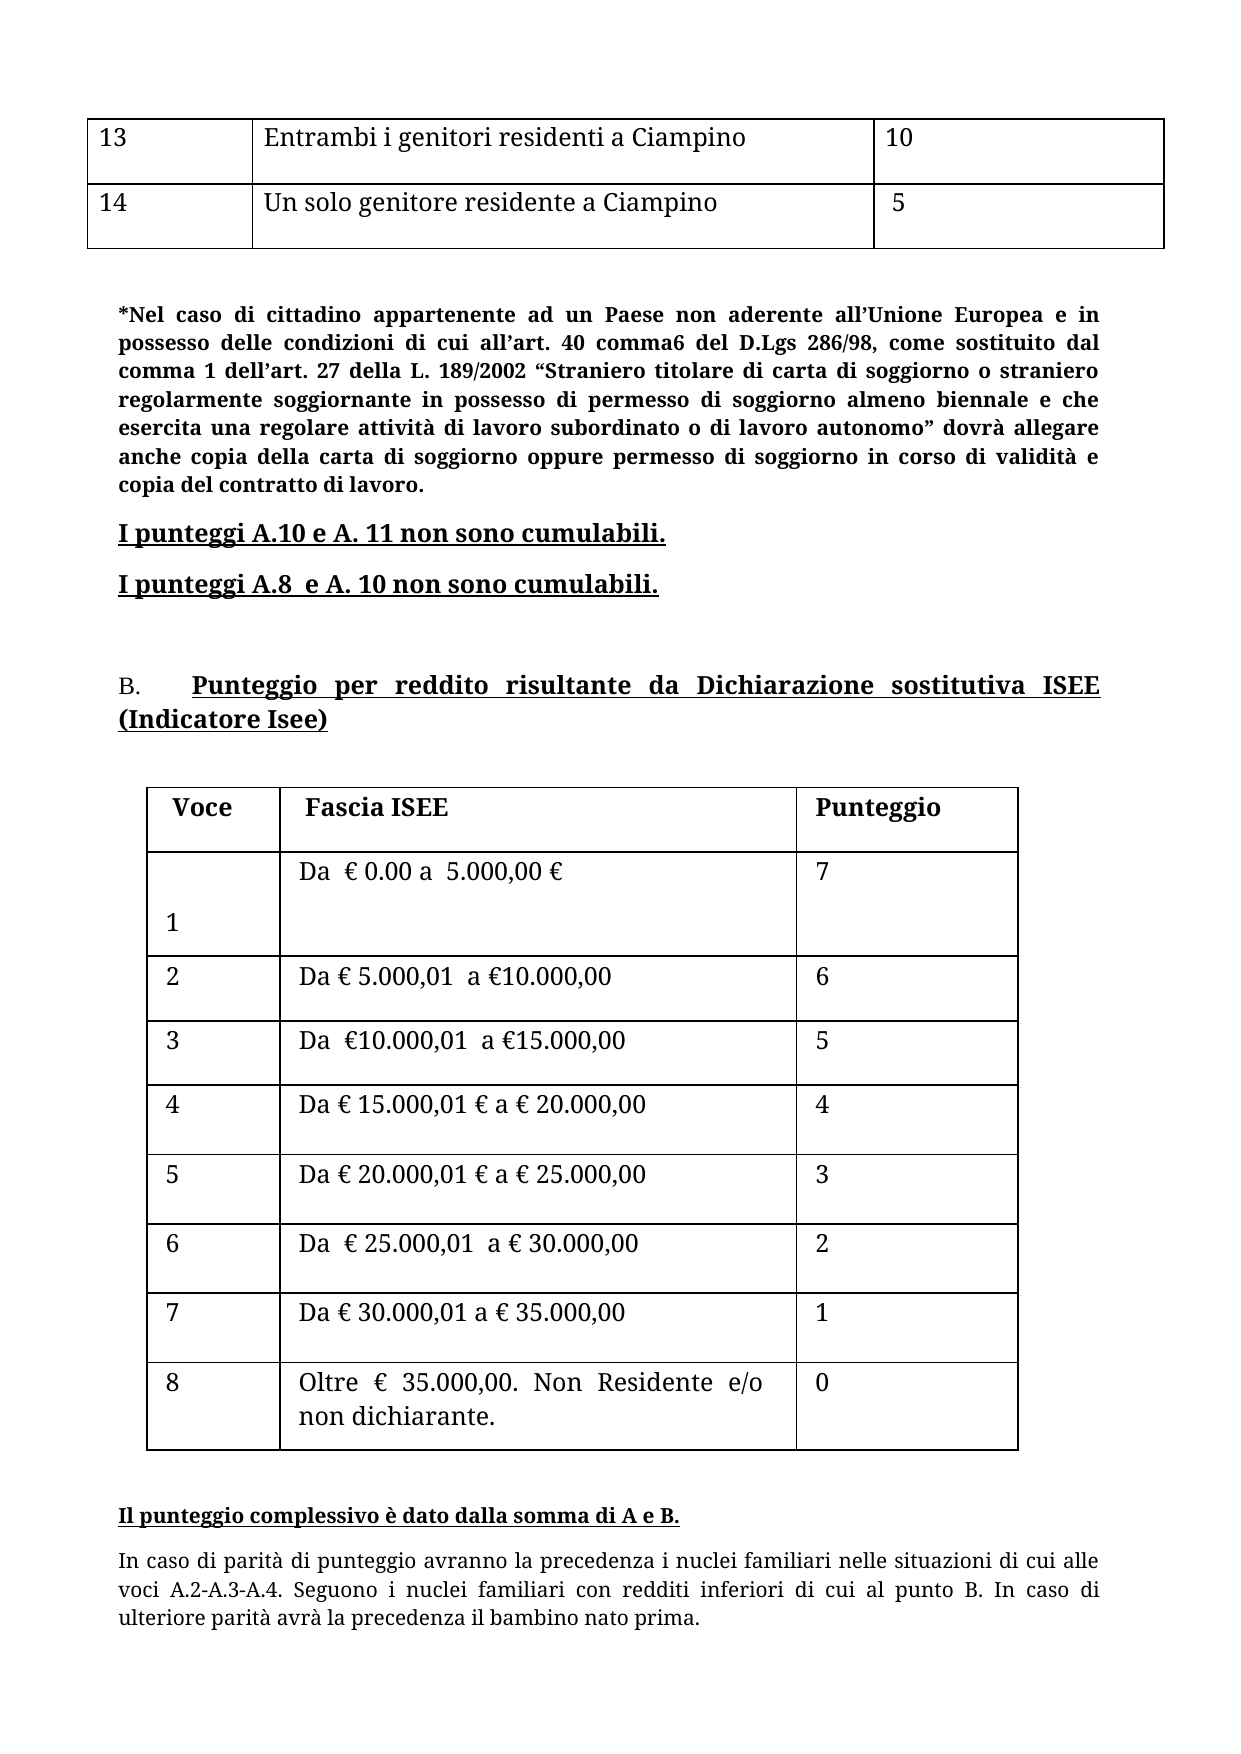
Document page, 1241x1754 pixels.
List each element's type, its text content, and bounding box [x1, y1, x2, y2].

table_cell [1141, 120, 1163, 183]
table_cell [1141, 185, 1163, 247]
table_header Fascia ISEE [281, 788, 796, 851]
table_cell 5 [797, 1022, 1017, 1084]
table_cell Entrambi i genitori residenti a Ciampino [253, 120, 873, 183]
table_cell 4 [797, 1086, 1017, 1154]
table_cell [974, 185, 1141, 247]
table_cell Un solo genitore residente a Ciampino [253, 185, 873, 247]
table_cell 6 [797, 957, 1017, 1020]
table_header Voce [148, 788, 279, 851]
table_cell 2 [148, 957, 279, 1020]
table_cell 6 [148, 1225, 279, 1292]
table_cell Da € 25.000,01 a € 30.000,00 [281, 1225, 796, 1292]
table_header Punteggio [797, 788, 1017, 851]
table_cell 14 [88, 185, 252, 247]
table_cell Da € 20.000,01 € a € 25.000,00 [281, 1155, 796, 1223]
table_cell 1 [797, 1294, 1017, 1361]
text In caso di parità di punteggio avranno la precedenza i nuclei familiari nelle situazioni di cui alle voci A.2-A.3-A.4. Seguono i nuclei familiari con redditi inferiori di cui al punto B. In caso di ulteriore parità avrà la precedenza il bambino nato prima. [118, 1546, 1101, 1632]
table_cell 5 [148, 1155, 279, 1223]
table_cell [974, 120, 1141, 183]
table_cell 0 [797, 1363, 1017, 1449]
table_cell Da €10.000,01 a €15.000,00 [281, 1022, 796, 1084]
table_cell 8 [148, 1363, 279, 1449]
table_cell Da € 30.000,01 a € 35.000,00 [281, 1294, 796, 1361]
table_cell 2 [797, 1225, 1017, 1292]
table_cell 3 [148, 1022, 279, 1084]
table_cell 1 [148, 853, 279, 955]
table_cell 5 [875, 185, 974, 247]
table_cell Da € 5.000,01 a €10.000,00 [281, 957, 796, 1020]
text I punteggi A.8 e A. 10 non sono cumulabili. [118, 566, 1101, 600]
text *Nel caso di cittadino appartenente ad un Paese non aderente all’Unione Europea e in possesso delle condizioni di cui all’art. 40 comma6 del D.Lgs 286/98, come sostituito dal comma 1 dell’art. 27 della L. 189/2002 “Straniero titolare di carta di soggiorno o straniero regolarmente soggiornante in possesso di permesso di soggiorno almeno biennale e che esercita una regolare attività di lavoro subordinato o di lavoro autonomo” dovrà allegare anche copia della carta di soggiorno oppure permesso di soggiorno in corso di validità e copia del contratto di lavoro. [118, 300, 1101, 499]
table_cell 13 [88, 120, 252, 183]
table_cell 7 [148, 1294, 279, 1361]
text I punteggi A.10 e A. 11 non sono cumulabili. [118, 516, 1101, 549]
table_cell 7 [797, 853, 1017, 955]
list Punteggio per reddito risultante da Dichiarazione sostitutiva ISEE (Indicatore Isee) [118, 668, 1101, 736]
table_cell Da € 15.000,01 € a € 20.000,00 [281, 1086, 796, 1154]
table_cell Da € 0.00 a 5.000,00 € [281, 853, 796, 955]
table_cell 10 [875, 120, 974, 183]
text Il punteggio complessivo è dato dalla somma di A e B. [118, 1501, 1101, 1530]
table_cell 3 [797, 1155, 1017, 1223]
table_cell Oltre € 35.000,00. Non Residente e/o non dichiarante. [281, 1363, 796, 1449]
table_cell 4 [148, 1086, 279, 1154]
